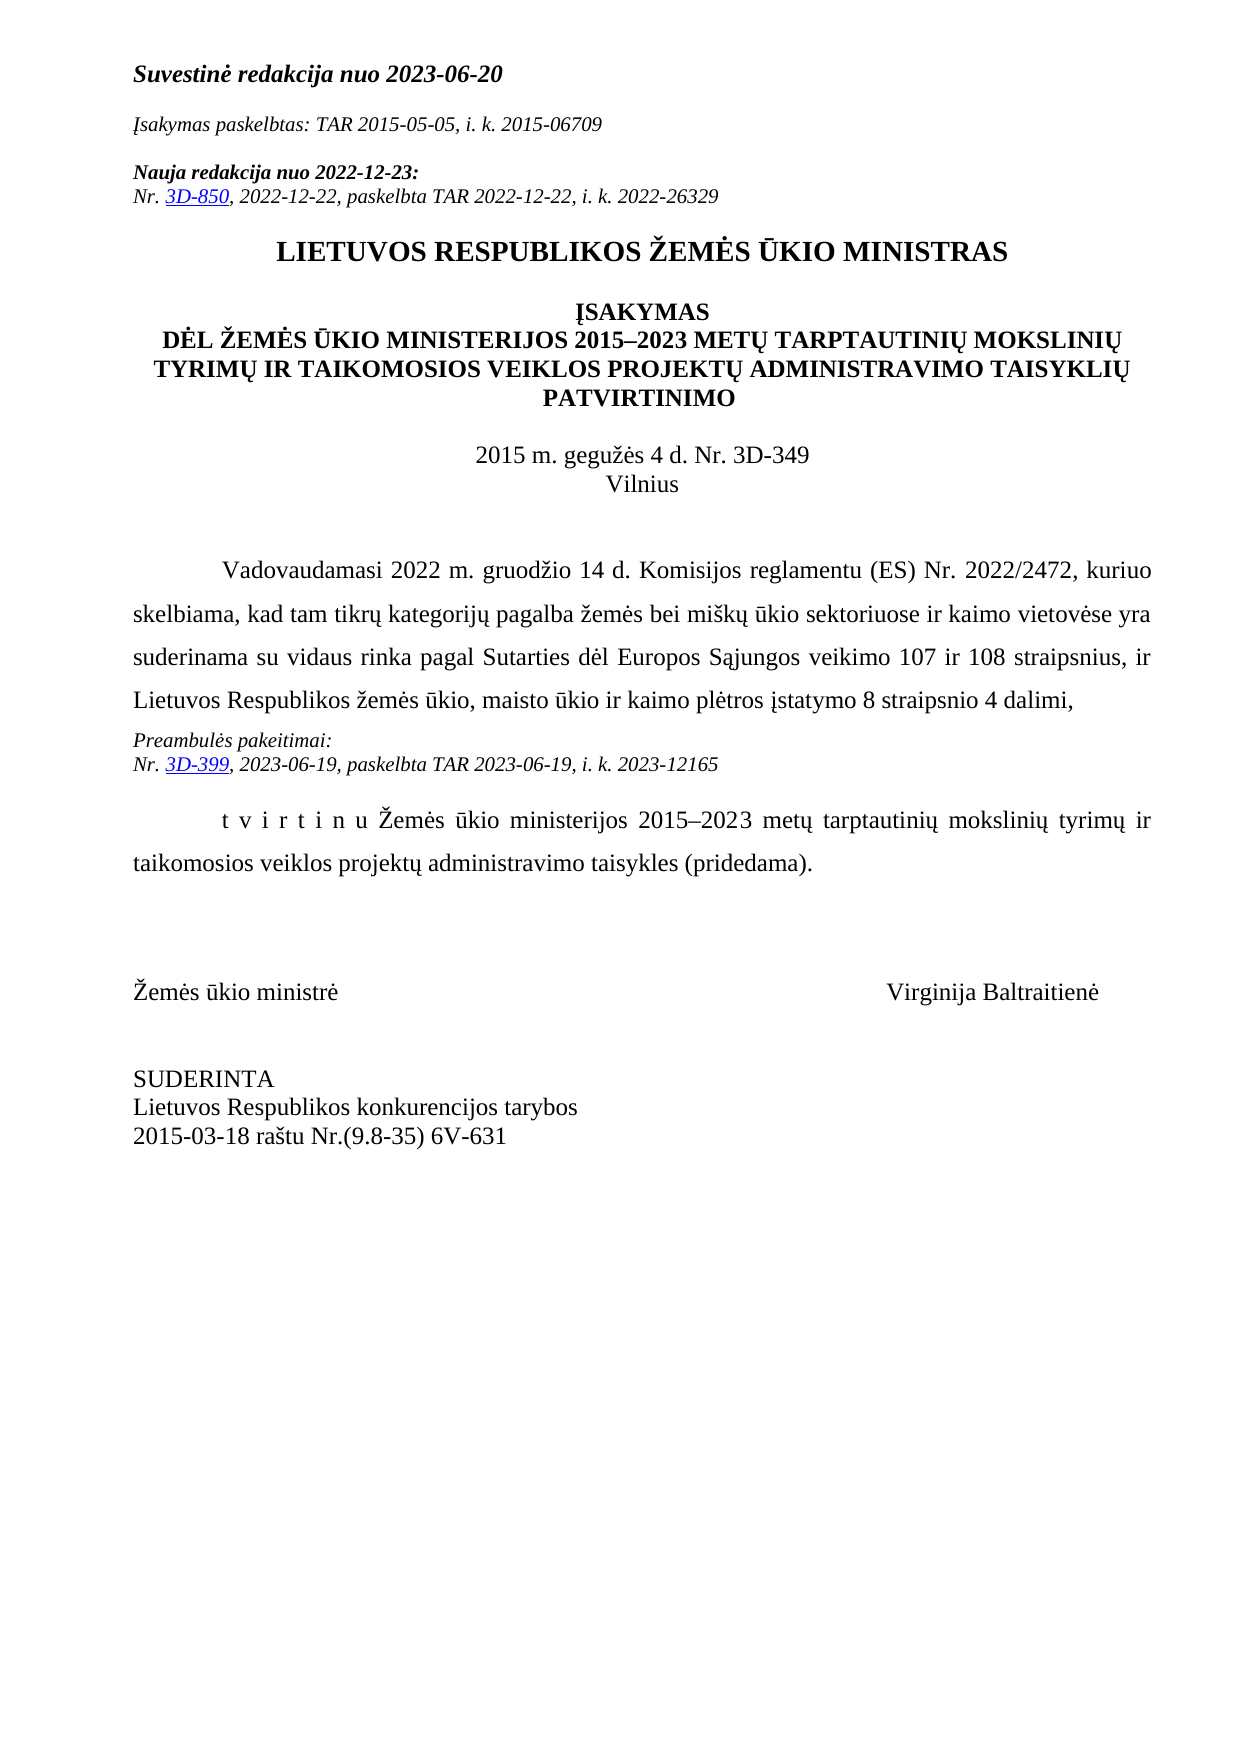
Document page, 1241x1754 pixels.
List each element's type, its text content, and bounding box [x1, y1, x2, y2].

text DĖL ŽEMĖS ŪKIO MINISTERIJOS 2015–2023 METŲ TARPTAUTINIŲ MOKSLINIŲ TYRIMŲ IR TAIKOMOSIOS VEIKLOS PROJEKTŲ ADMINISTRAVIMO TAISYKLIŲ PATVIRTINIMO [133, 326, 1152, 412]
text Vilnius [133, 469, 1152, 498]
text SUDERINTA [133, 1064, 1152, 1092]
text Nauja redakcija nuo 2022-12-23: [133, 160, 1152, 184]
text 2015 m. gegužės 4 d. Nr. 3D-349 [133, 441, 1152, 469]
text Vadovaudamasi 2022 m. gruodžio 14 d. Komisijos reglamentu (ES) Nr. 2022/2472, kuriuo skelbiama, kad tam tikrų kategorijų pagalba žemės bei miškų ūkio sektoriuose ir kaimo vietovėse yra suderinama su vidaus rinka pagal Sutarties dėl Europos Sąjungos veikimo 107 ir 108 straipsnius, ir Lietuvos Respublikos žemės ūkio, maisto ūkio ir kaimo plėtros įstatymo 8 straipsnio 4 dalimi, [133, 556, 1152, 714]
text Suvestinė redakcija nuo 2023-06-20 [133, 59, 1152, 88]
text Žemės ūkio ministrė Virginija Baltraitienė [133, 977, 1152, 1006]
text LIETUVOS RESPUBLIKOS ŽEMĖS ŪKIO MINISTRAS [133, 234, 1152, 268]
text Nr. 3D-850, 2022-12-22, paskelbta TAR 2022-12-22, i. k. 2022-26329 [133, 184, 1152, 208]
text t v i r t i n u Žemės ūkio ministerijos 2015–2023 metų tarptautinių mokslinių tyrimų ir taikomosios veiklos projektų administravimo taisykles (pridedama). [133, 805, 1152, 877]
text Preambulės pakeitimai: [133, 728, 1152, 752]
text 2015-03-18 raštu Nr.(9.8-35) 6V-631 [133, 1121, 1152, 1150]
text Įsakymas paskelbtas: TAR 2015-05-05, i. k. 2015-06709 [133, 112, 1152, 136]
text Nr. 3D-399, 2023-06-19, paskelbta TAR 2023-06-19, i. k. 2023-12165 [133, 752, 1152, 776]
text ĮSAKYMAS [133, 297, 1152, 326]
text Lietuvos Respublikos konkurencijos tarybos [133, 1092, 1152, 1121]
